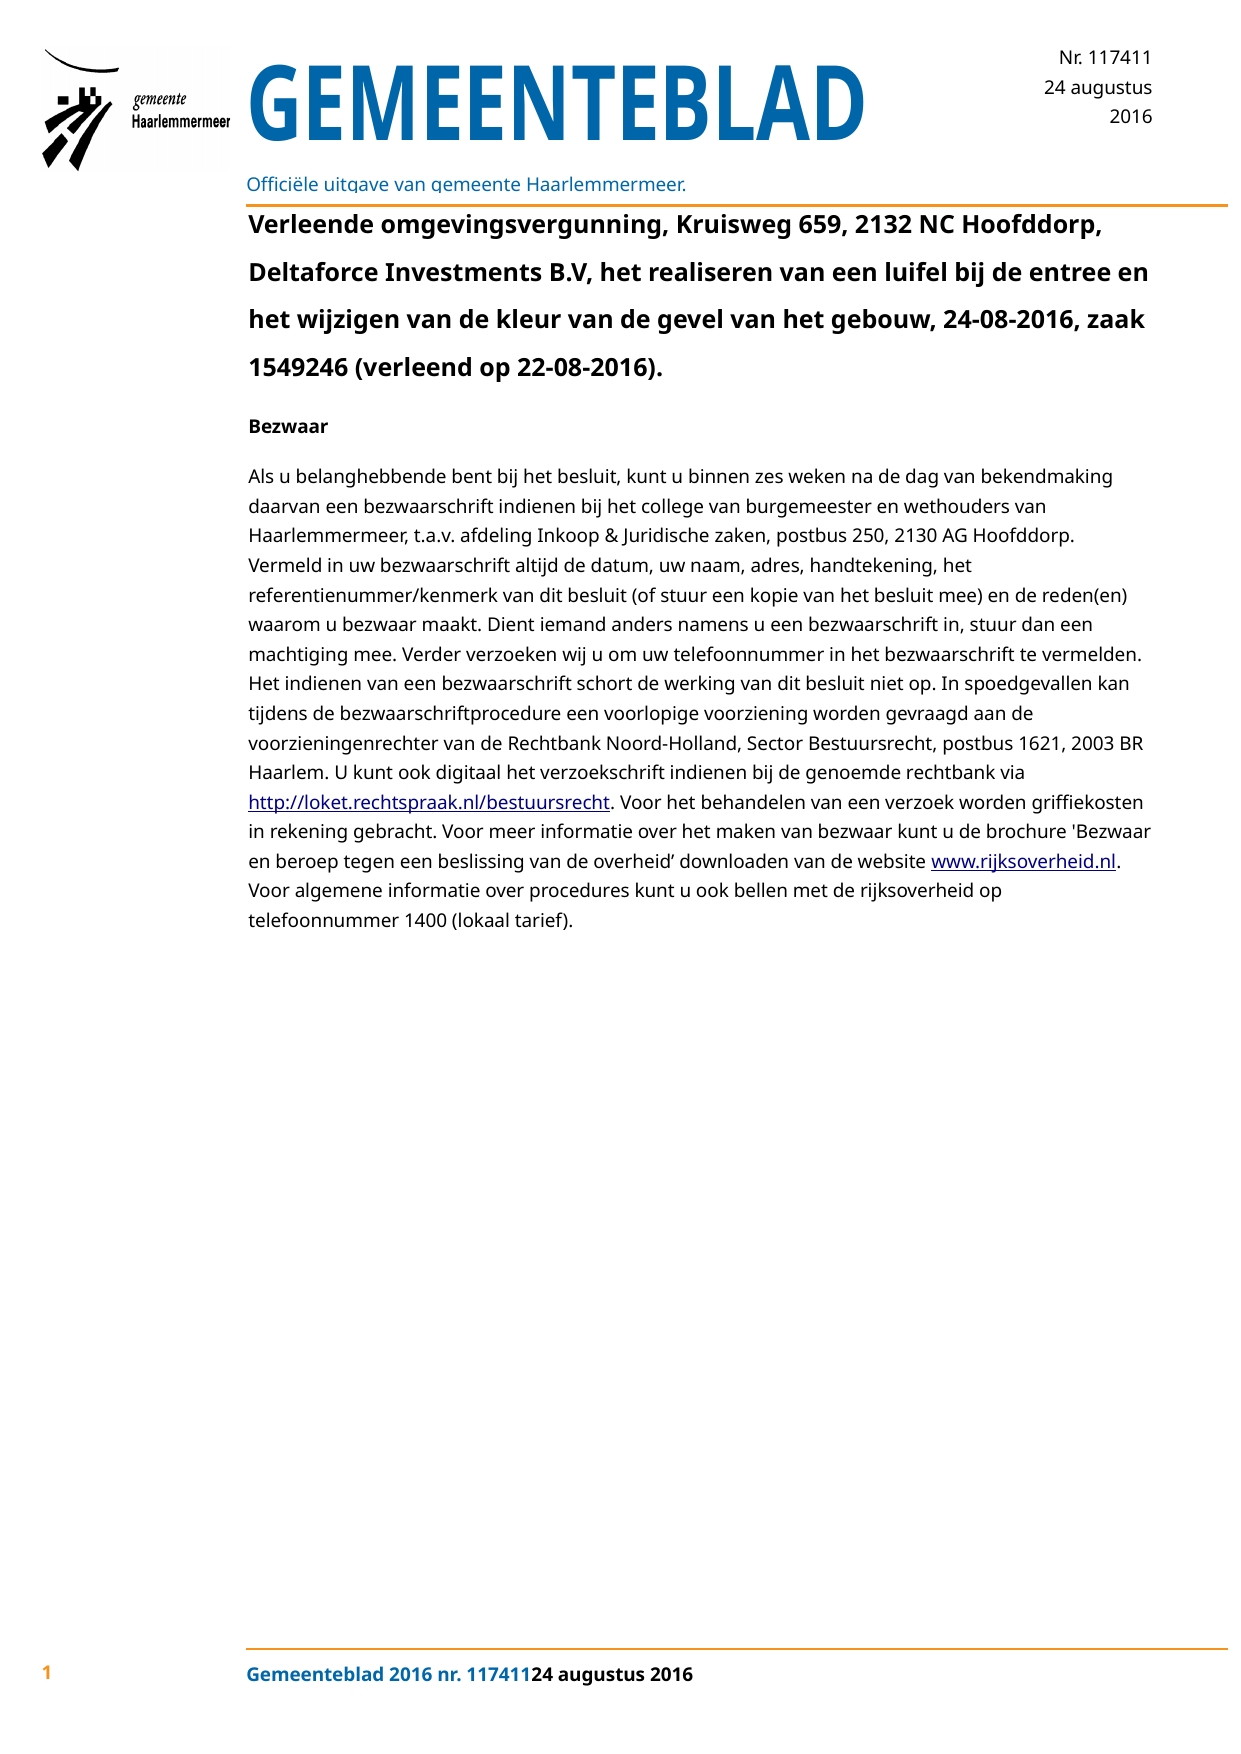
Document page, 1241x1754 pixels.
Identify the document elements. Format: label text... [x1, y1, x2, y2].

text Verleende omgevingsvergunning, Kruisweg 659, 2132 NC Hoofddorp, Deltaforce Investments B.V, het realiseren van een luifel bij de entree en het wijzigen van de kleur van de gevel van het gebouw, 24-08-2016, zaak 1549246 (verleend op 22-08-2016). [248, 207, 1152, 384]
text Als u belanghebbende bent bij het besluit, kunt u binnen zes weken na de dag van bekendmaking daarvan een bezwaarschrift indienen bij het college van burgemeester en wethouders van Haarlemmermeer, t.a.v. afdeling Inkoop & Juridische zaken, postbus 250, 2130 AG Hoofddorp. Vermeld in uw bezwaarschrift altijd de datum, uw naam, adres, handtekening, het referentienummer/kenmerk van dit besluit (of stuur een kopie van het besluit mee) en de reden(en) waarom u bezwaar maakt. Dient iemand anders namens u een bezwaarschrift in, stuur dan een machtiging mee. Verder verzoeken wij u om uw telefoonnummer in het bezwaarschrift te vermelden. Het indienen van een bezwaarschrift schort de werking van dit besluit niet op. In spoedgevallen kan tijdens de bezwaarschriftprocedure een voorlopige voorziening worden gevraagd aan de voorzieningenrechter van de Rechtbank Noord-Holland, Sector Bestuursrecht, postbus 1621, 2003 BR Haarlem. U kunt ook digitaal het verzoekschrift indienen bij de genoemde rechtbank via http://loket.rechtspraak.nl/bestuursrecht. Voor het behandelen van een verzoek worden griffiekosten in rekening gebracht. Voor meer informatie over het maken van bezwaar kunt u de brochure 'Bezwaar en beroep tegen een beslissing van de overheid’ downloaden van de website www.rijksoverheid.nl. Voor algemene informatie over procedures kunt u ook bellen met de rijksoverheid op telefoonnummer 1400 (lokaal tarief). [248, 463, 1152, 933]
picture [41, 47, 231, 172]
text Bezwaar [248, 413, 1152, 439]
